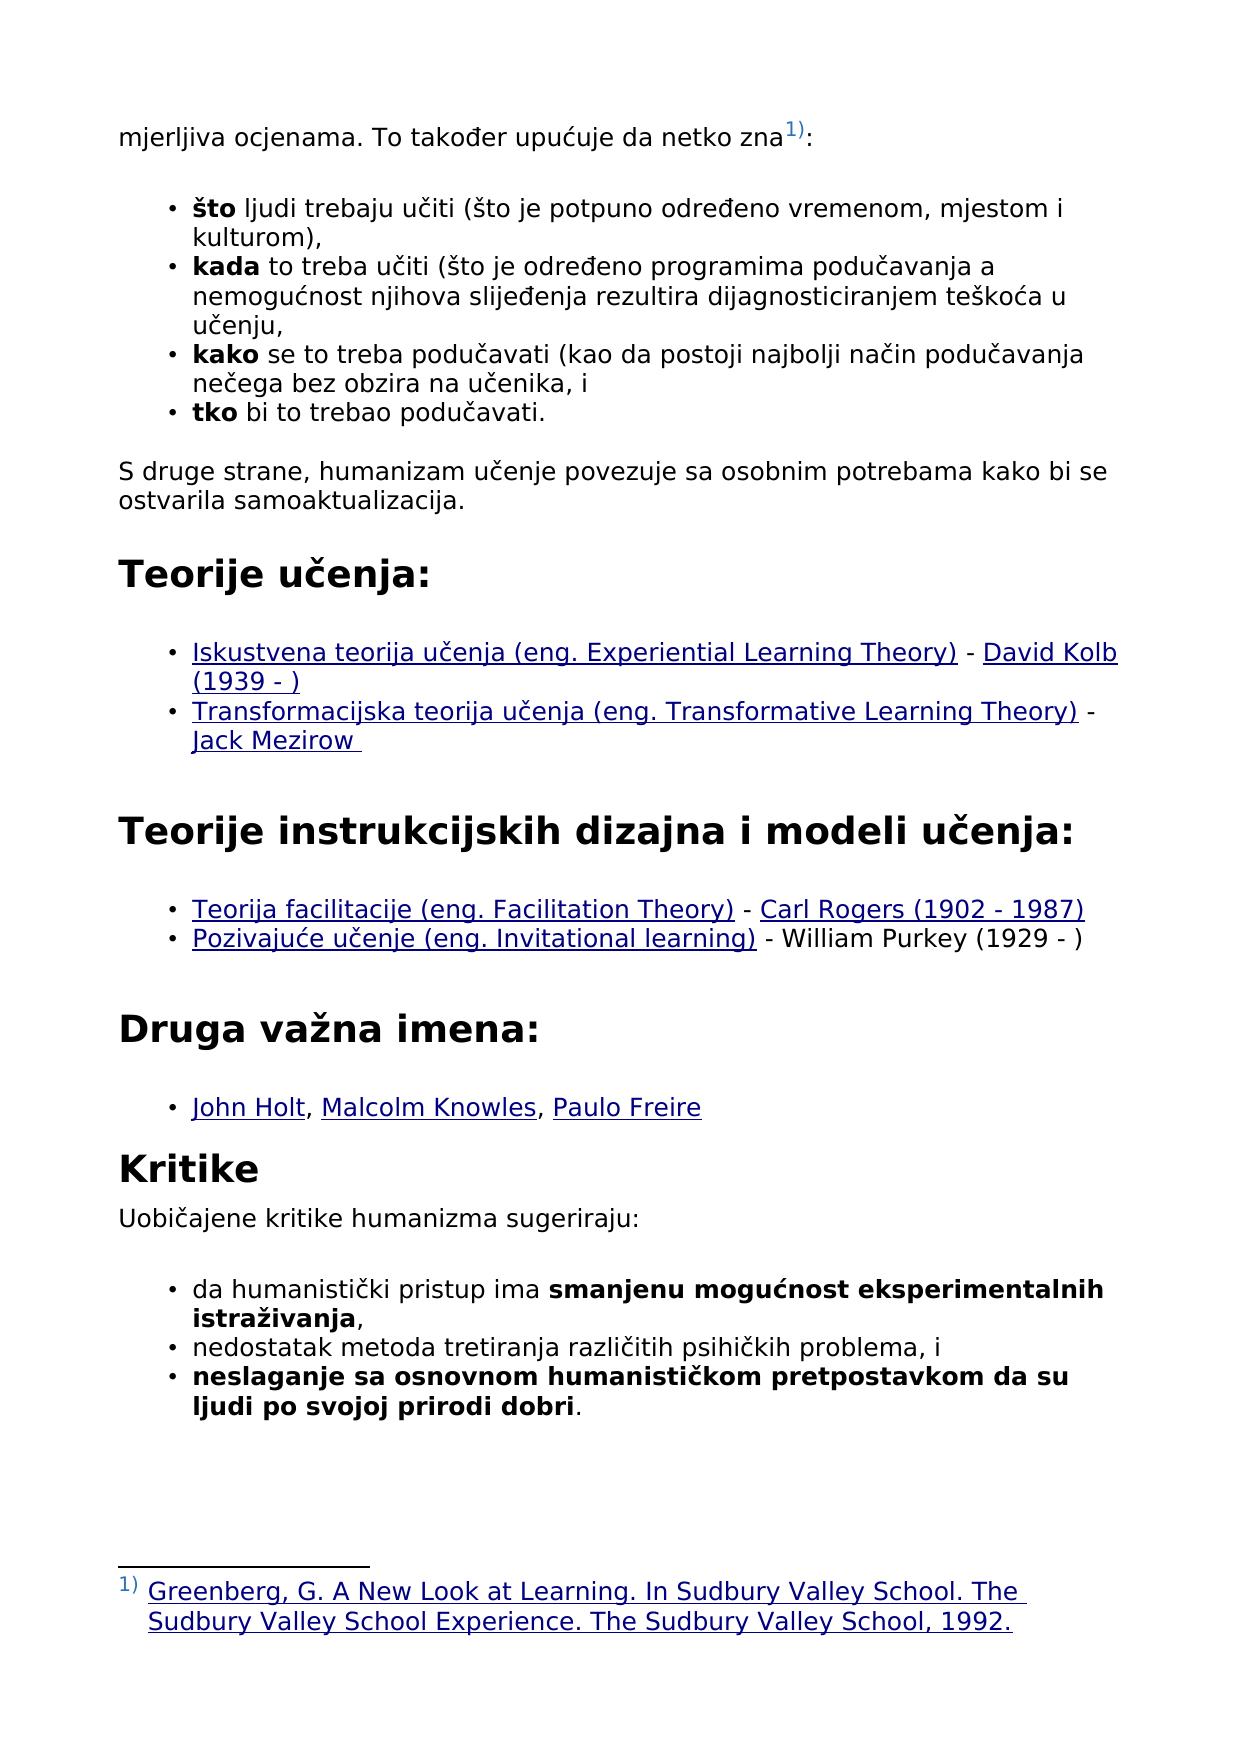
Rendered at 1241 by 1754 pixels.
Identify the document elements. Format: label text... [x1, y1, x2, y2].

subtitle Druga važna imena: [118, 1008, 1122, 1052]
list John Holt, Malcolm Knowles, Paulo Freire [177, 1094, 1122, 1123]
subtitle Teorije učenja: [118, 553, 1122, 596]
list neslaganje sa osnovnom humanističkom pretpostavkom da su ljudi po svojoj prirodi dobri. [177, 1363, 1122, 1421]
list nedostatak metoda tretiranja različitih psihičkih problema, i [177, 1333, 1122, 1363]
subtitle Teorije instrukcijskih dizajna i modeli učenja: [118, 809, 1122, 853]
text Uobičajene kritike humanizma sugeriraju: [118, 1204, 1122, 1233]
list tko bi to trebao podučavati. [177, 398, 1122, 427]
list što ljudi trebaju učiti (što je potpuno određeno vremenom, mjestom i kulturom), [177, 194, 1122, 252]
list Iskustvena teorija učenja (eng. Experiential Learning Theory) - David Kolb (1939 - ) [177, 638, 1122, 697]
text mjerljiva ocjenama. To također upućuje da netko zna: [118, 118, 1122, 152]
list Transformacijska teorija učenja (eng. Transformative Learning Theory) - Jack Mezirow [177, 697, 1122, 755]
subtitle Kritike [118, 1148, 1122, 1191]
list Teorija facilitacije (eng. Facilitation Theory) - Carl Rogers (1902 - 1987) [177, 895, 1122, 924]
list Pozivajuće učenje (eng. Invitational learning) - William Purkey (1929 - ) [177, 924, 1122, 953]
text S druge strane, humanizam učenje povezuje sa osobnim potrebama kako bi se ostvarila samoaktualizacija. [118, 457, 1122, 515]
text Greenberg, G. A New Look at Learning. In Sudbury Valley School. The Sudbury Valley School Experience. The Sudbury Valley School, 1992. [118, 1573, 1122, 1636]
list kada to treba učiti (što je određeno programima podučavanja a nemogućnost njihova slijeđenja rezultira dijagnosticiranjem teškoća u učenju, [177, 252, 1122, 340]
list kako se to treba podučavati (kao da postoji najbolji način podučavanja nečega bez obzira na učenika, i [177, 340, 1122, 398]
list da humanistički pristup ima smanjenu mogućnost eksperimentalnih istraživanja, [177, 1275, 1122, 1333]
